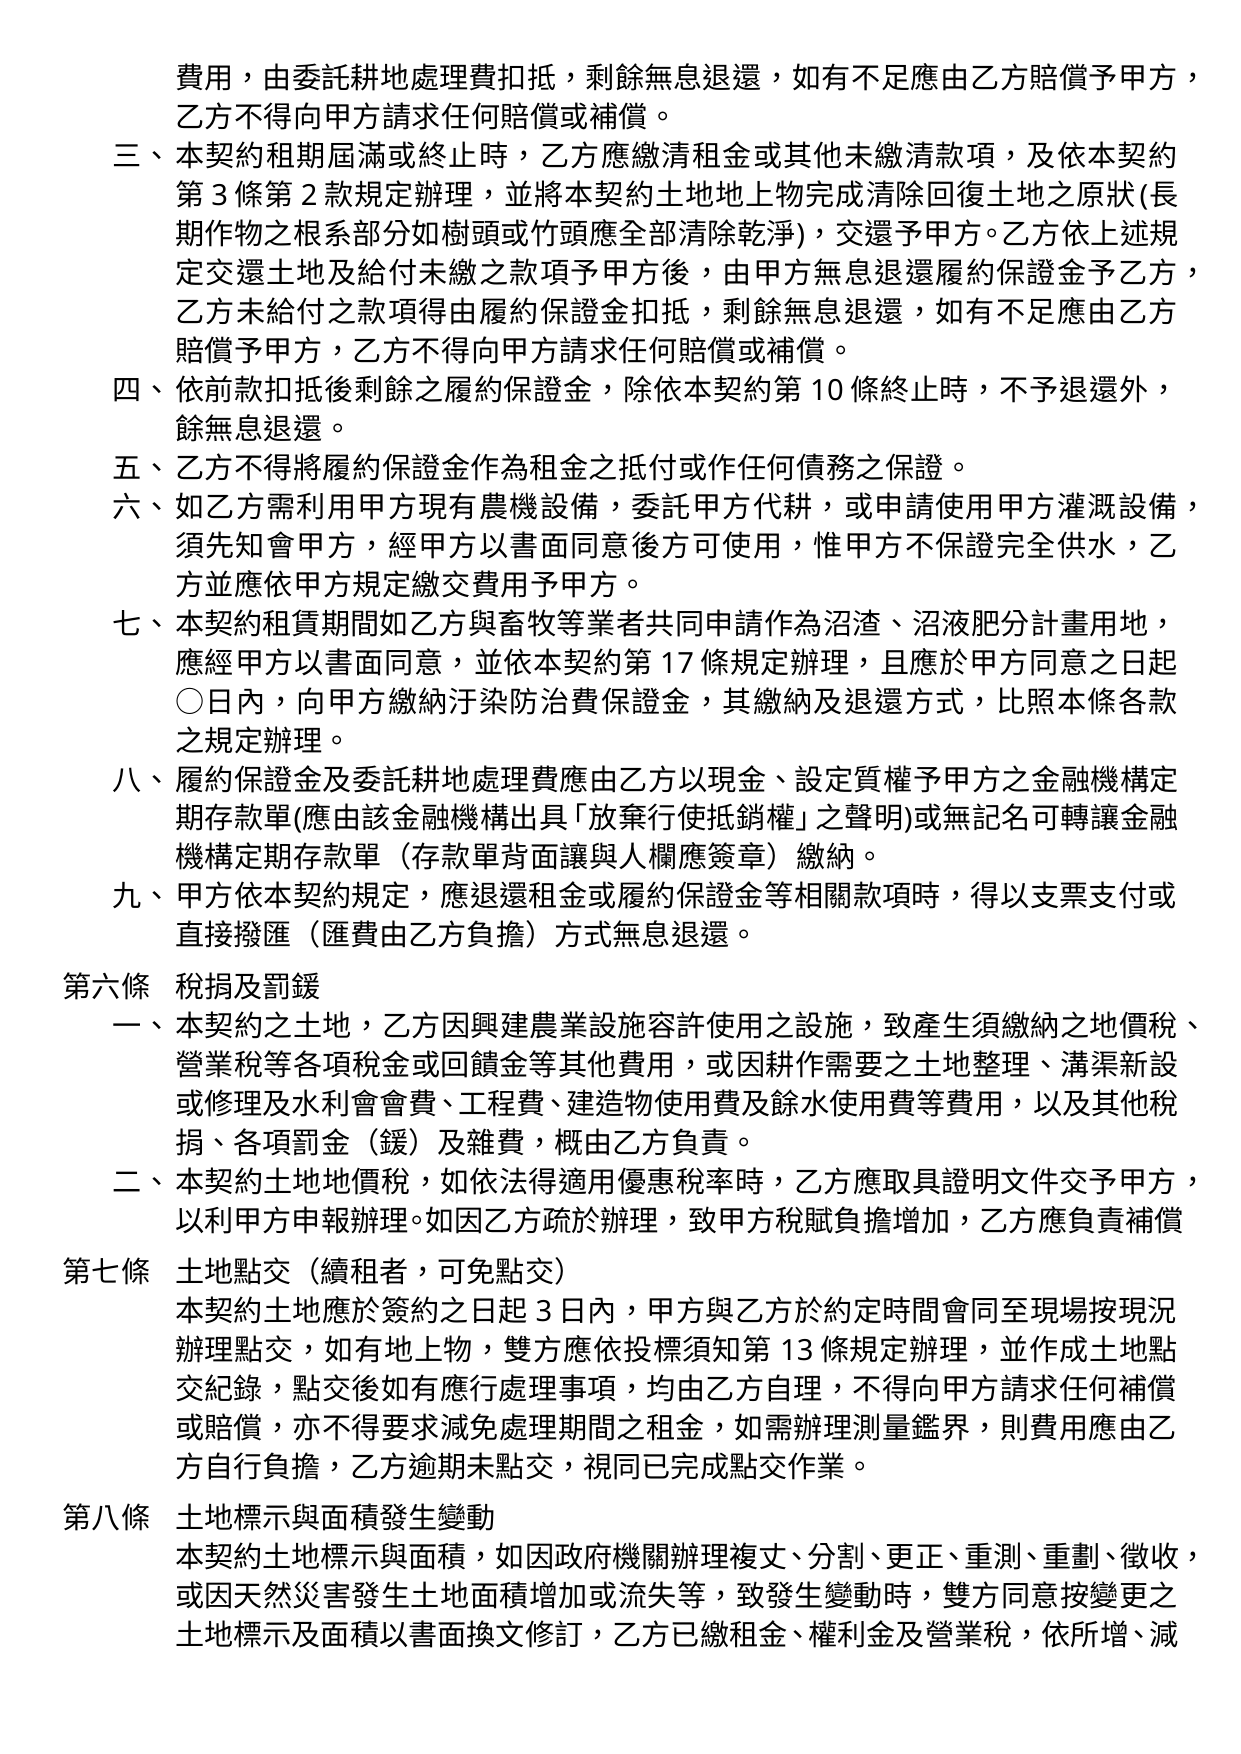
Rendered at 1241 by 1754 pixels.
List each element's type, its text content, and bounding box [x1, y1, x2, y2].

list 乙方應依甲方規定繳納委託耕地處理費：新臺幣○○○元整(未含營業稅)，乙方於租賃期間通知甲方新增作物之清除難度，甲方得視清除難度另行增收處理費用。本契約於租期屆滿或終止時，如乙方因故未將本契約土地地上物完成清除回復土地之原狀(長期作物之根系部分如樹頭或竹頭應全部清除乾淨)，交還予甲方時，乙方同意由甲方全權處理回復土地原狀及所需之金額，並應於簽約時出具同意書予甲方。甲方依乙方之約定代為處理回復土地之原狀，所發生之費用，由委託耕地處理費扣抵，剩餘無息退還，如有不足應由乙方賠償予甲方，乙方不得向甲方請求任何賠償或補償。 [112, 57, 1179, 135]
list 如乙方需利用甲方現有農機設備，委託甲方代耕，或申請使用甲方灌溉設備，須先知會甲方，經甲方以書面同意後方可使用，惟甲方不保證完全供水，乙方並應依甲方規定繳交費用予甲方。 [112, 486, 1179, 603]
list 土地點交（續租者，可免點交） [62, 1251, 1179, 1290]
list 本契約之土地，乙方因興建農業設施容許使用之設施，致產生須繳納之地價稅、營業稅等各項稅金或回饋金等其他費用，或因耕作需要之土地整理、溝渠新設或修理及水利會會費、工程費、建造物使用費及餘水使用費等費用，以及其他稅捐、各項罰金（鍰）及雜費，概由乙方負責。 [112, 1005, 1179, 1161]
list 履約保證金及委託耕地處理費應由乙方以現金、設定質權予甲方之金融機構定期存款單(應由該金融機構出具「放棄行使抵銷權」之聲明)或無記名可轉讓金融機構定期存款單（存款單背面讓與人欄應簽章）繳納。 [112, 759, 1179, 876]
list 本契約租賃期間如乙方與畜牧等業者共同申請作為沼渣、沼液肥分計畫用地，應經甲方以書面同意，並依本契約第17條規定辦理，且應於甲方同意之日起○日內，向甲方繳納汙染防治費保證金，其繳納及退還方式，比照本條各款之規定辦理。 [112, 603, 1179, 759]
list 依前款扣抵後剩餘之履約保證金，除依本契約第10條終止時，不予退還外，餘無息退還。 [112, 369, 1179, 447]
list 本契約租期屆滿或終止時，乙方應繳清租金或其他未繳清款項，及依本契約第3條第2款規定辦理，並將本契約土地地上物完成清除回復土地之原狀(長期作物之根系部分如樹頭或竹頭應全部清除乾淨)，交還予甲方。乙方依上述規定交還土地及給付未繳之款項予甲方後，由甲方無息退還履約保證金予乙方，乙方未給付之款項得由履約保證金扣抵，剩餘無息退還，如有不足應由乙方賠償予甲方，乙方不得向甲方請求任何賠償或補償。 [112, 135, 1179, 369]
list 甲方依本契約規定，應退還租金或履約保證金等相關款項時，得以支票支付或直接撥匯（匯費由乙方負擔）方式無息退還。 [112, 876, 1179, 953]
text 本契約土地應於簽約之日起3日內，甲方與乙方於約定時間會同至現場按現況辦理點交，如有地上物，雙方應依投標須知第13條規定辦理，並作成土地點交紀錄，點交後如有應行處理事項，均由乙方自理，不得向甲方請求任何補償或賠償，亦不得要求減免處理期間之租金，如需辦理測量鑑界，則費用應由乙方自行負擔，乙方逾期未點交，視同已完成點交作業。 [175, 1290, 1179, 1485]
list 本契約土地地價稅，如依法得適用優惠稅率時，乙方應取具證明文件交予甲方，以利甲方申報辦理。如因乙方疏於辦理，致甲方稅賦負擔增加，乙方應負責補償。 [112, 1161, 1179, 1239]
text 本契約土地標示與面積，如因政府機關辦理複丈、分割、更正、重測、重劃、徵收，或因天然災害發生土地面積增加或流失等，致發生變動時，雙方同意按變更之土地標示及面積以書面換文修訂，乙方已繳租金、權利金及營業稅，依所增、減面積及日期之比例核計，無息退還或於次年期租金抵扣，並按變動後面積計算繳納。 [175, 1536, 1179, 1653]
list 土地標示與面積發生變動 [62, 1497, 1179, 1536]
list 乙方不得將履約保證金作為租金之抵付或作任何債務之保證。 [112, 447, 1179, 486]
list 稅捐及罰鍰 [62, 966, 1179, 1005]
